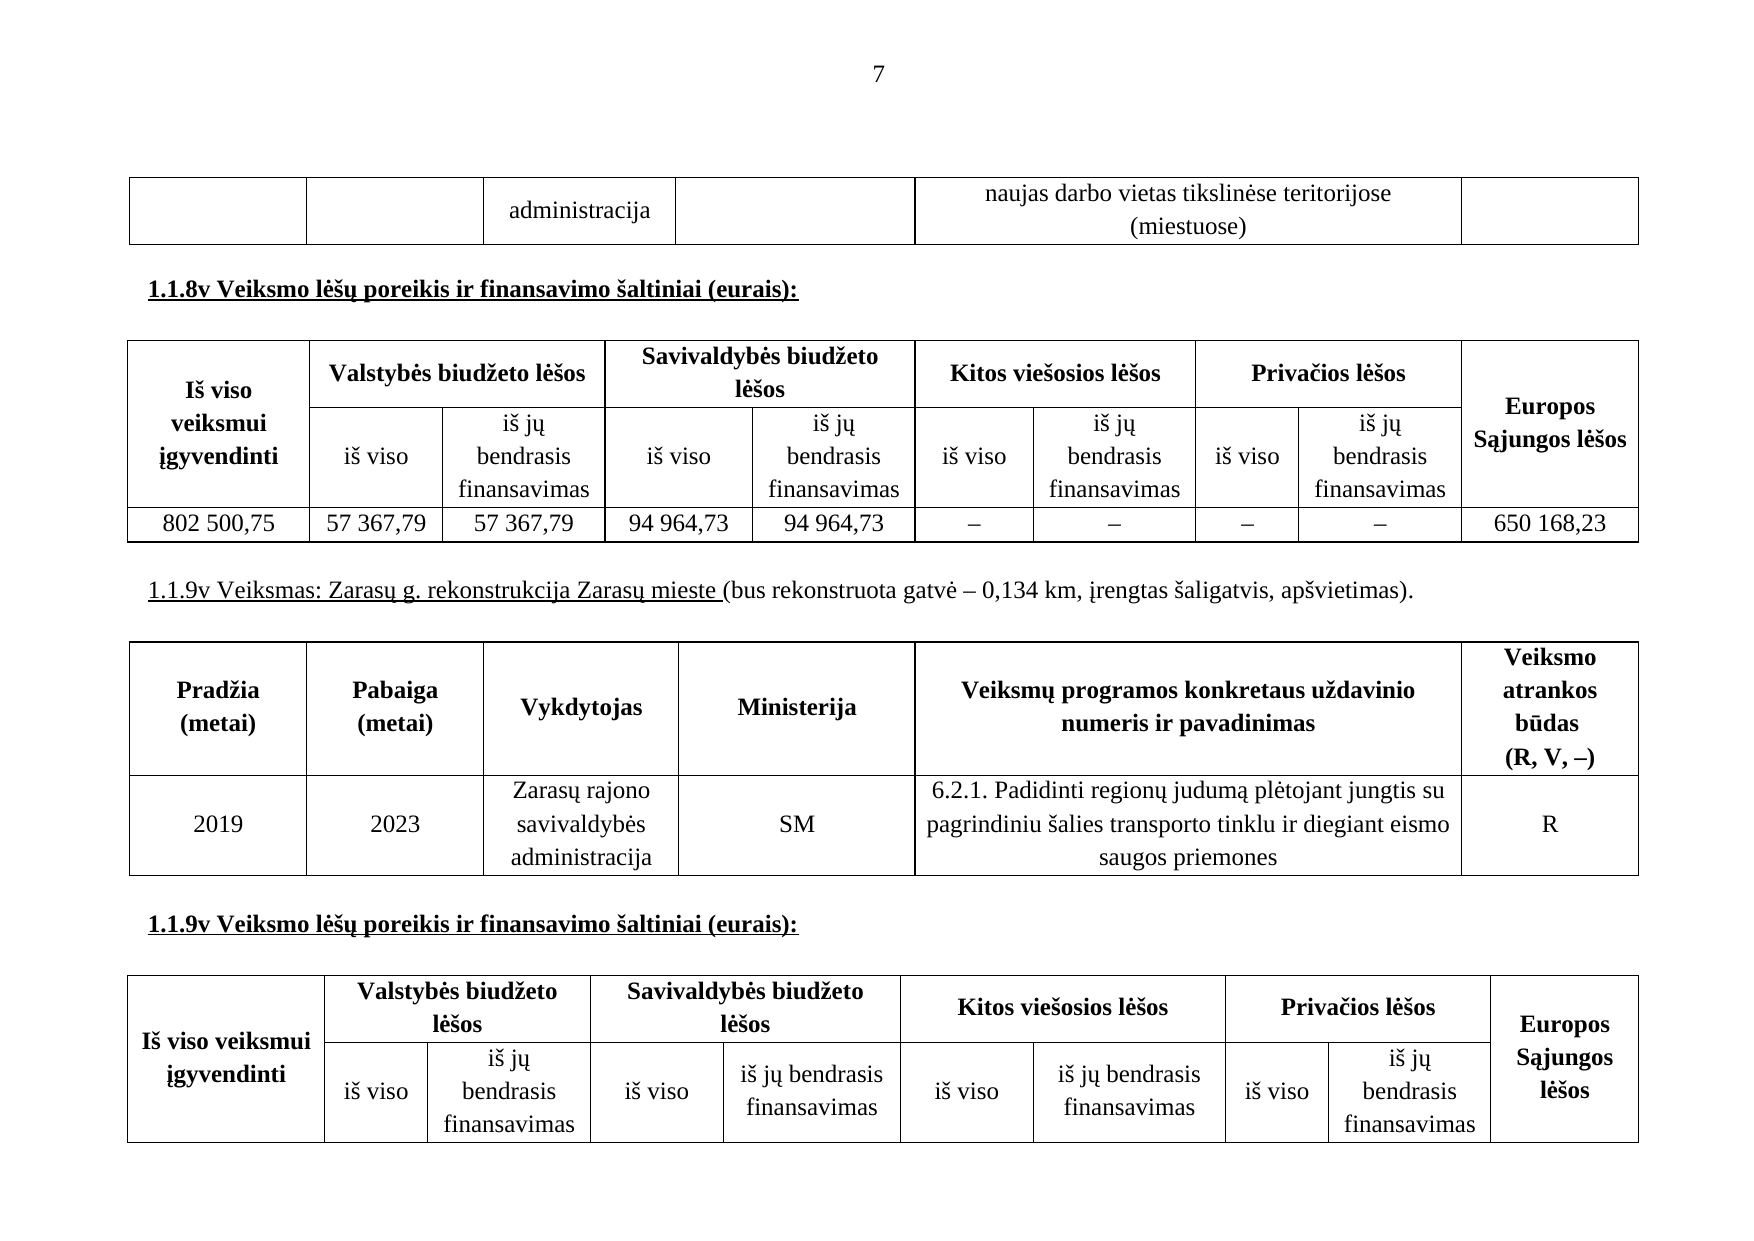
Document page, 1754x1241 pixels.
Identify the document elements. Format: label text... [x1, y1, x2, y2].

table_cell iš jų bendrasis finansavimas [1299, 408, 1461, 507]
table_cell 94 964,73 [606, 508, 752, 541]
table_cell iš viso [916, 408, 1033, 507]
table_header Vykdytojas [484, 643, 678, 774]
table_header Ministerija [679, 643, 914, 774]
table_cell 2023 [307, 776, 483, 875]
table_cell – [916, 508, 1033, 541]
table_cell 6.2.1. Padidinti regionų judumą plėtojant jungtis su pagrindiniu šalies transporto tinklu ir diegiant eismo saugos priemones [916, 776, 1461, 875]
table_header Valstybės biudžeto lėšos [325, 976, 590, 1042]
table_cell iš jų bendrasis finansavimas [724, 1043, 900, 1142]
table_header Privačios lėšos [1196, 341, 1461, 407]
table_cell Zarasų rajono savivaldybės administracija [484, 776, 678, 875]
table_cell iš viso [325, 1043, 427, 1142]
table_header Kitos viešosios lėšos [901, 976, 1225, 1042]
text 1.1.9v Veiksmo lėšų poreikis ir finansavimo šaltiniai (eurais): [118, 909, 1639, 937]
table_header Iš viso veiksmui įgyvendinti [128, 976, 324, 1142]
table_header Pradžia (metai) [130, 643, 306, 774]
text 1.1.9v Veiksmas: Zarasų g. rekonstrukcija Zarasų mieste (bus rekonstruota gatvė – 0,134 km, įrengtas šaligatvis, apšvietimas). [133, 575, 1639, 604]
table_cell 802 500,75 [128, 508, 309, 541]
table_cell iš viso [591, 1043, 723, 1142]
table_cell iš jų bendrasis finansavimas [1034, 1043, 1225, 1142]
table_cell SM [679, 776, 914, 875]
table_cell [1462, 178, 1638, 244]
table_cell 94 964,73 [753, 508, 914, 541]
table_header Europos Sąjungos lėšos [1491, 976, 1638, 1142]
table_cell 57 367,79 [310, 508, 442, 541]
table_header Veiksmų programos konkretaus uždavinio numeris ir pavadinimas [916, 643, 1461, 774]
table_header Iš viso veiksmui įgyvendinti [128, 341, 309, 507]
table_header Privačios lėšos [1226, 976, 1490, 1042]
table_cell – [1034, 508, 1195, 541]
table_cell R [1462, 776, 1638, 875]
text 1.1.8v Veiksmo lėšų poreikis ir finansavimo šaltiniai (eurais): [148, 274, 1639, 303]
table_cell – [1196, 508, 1298, 541]
table_header Pabaiga (metai) [307, 643, 483, 774]
table_cell – [1299, 508, 1461, 541]
table_cell 2019 [130, 776, 306, 875]
table_cell iš jų bendrasis finansavimas [428, 1043, 590, 1142]
table_cell [130, 178, 306, 244]
table_cell administracija [484, 178, 675, 244]
table_header Veiksmo atrankos būdas (R, V, –) [1462, 643, 1638, 774]
table_cell iš viso [606, 408, 752, 507]
table_cell iš viso [1226, 1043, 1328, 1142]
table_header Kitos viešosios lėšos [916, 341, 1195, 407]
table_cell naujas darbo vietas tikslinėse teritorijose (miestuose) [916, 178, 1461, 244]
table_cell iš jų bendrasis finansavimas [753, 408, 914, 507]
table_header Europos Sąjungos lėšos [1462, 341, 1638, 507]
table_cell iš viso [310, 408, 442, 507]
table_header Savivaldybės biudžeto lėšos [591, 976, 900, 1042]
table_header Savivaldybės biudžeto lėšos [606, 341, 914, 407]
table_cell iš jų bendrasis finansavimas [1034, 408, 1195, 507]
table_cell [676, 178, 914, 244]
table_cell iš jų bendrasis finansavimas [443, 408, 604, 507]
table_cell iš jų bendrasis finansavimas [1329, 1043, 1490, 1142]
table_header Valstybės biudžeto lėšos [310, 341, 604, 407]
table_cell 650 168,23 [1462, 508, 1638, 541]
table_cell [307, 178, 483, 244]
table_cell iš viso [901, 1043, 1033, 1142]
table_cell 57 367,79 [443, 508, 604, 541]
table_cell iš viso [1196, 408, 1298, 507]
